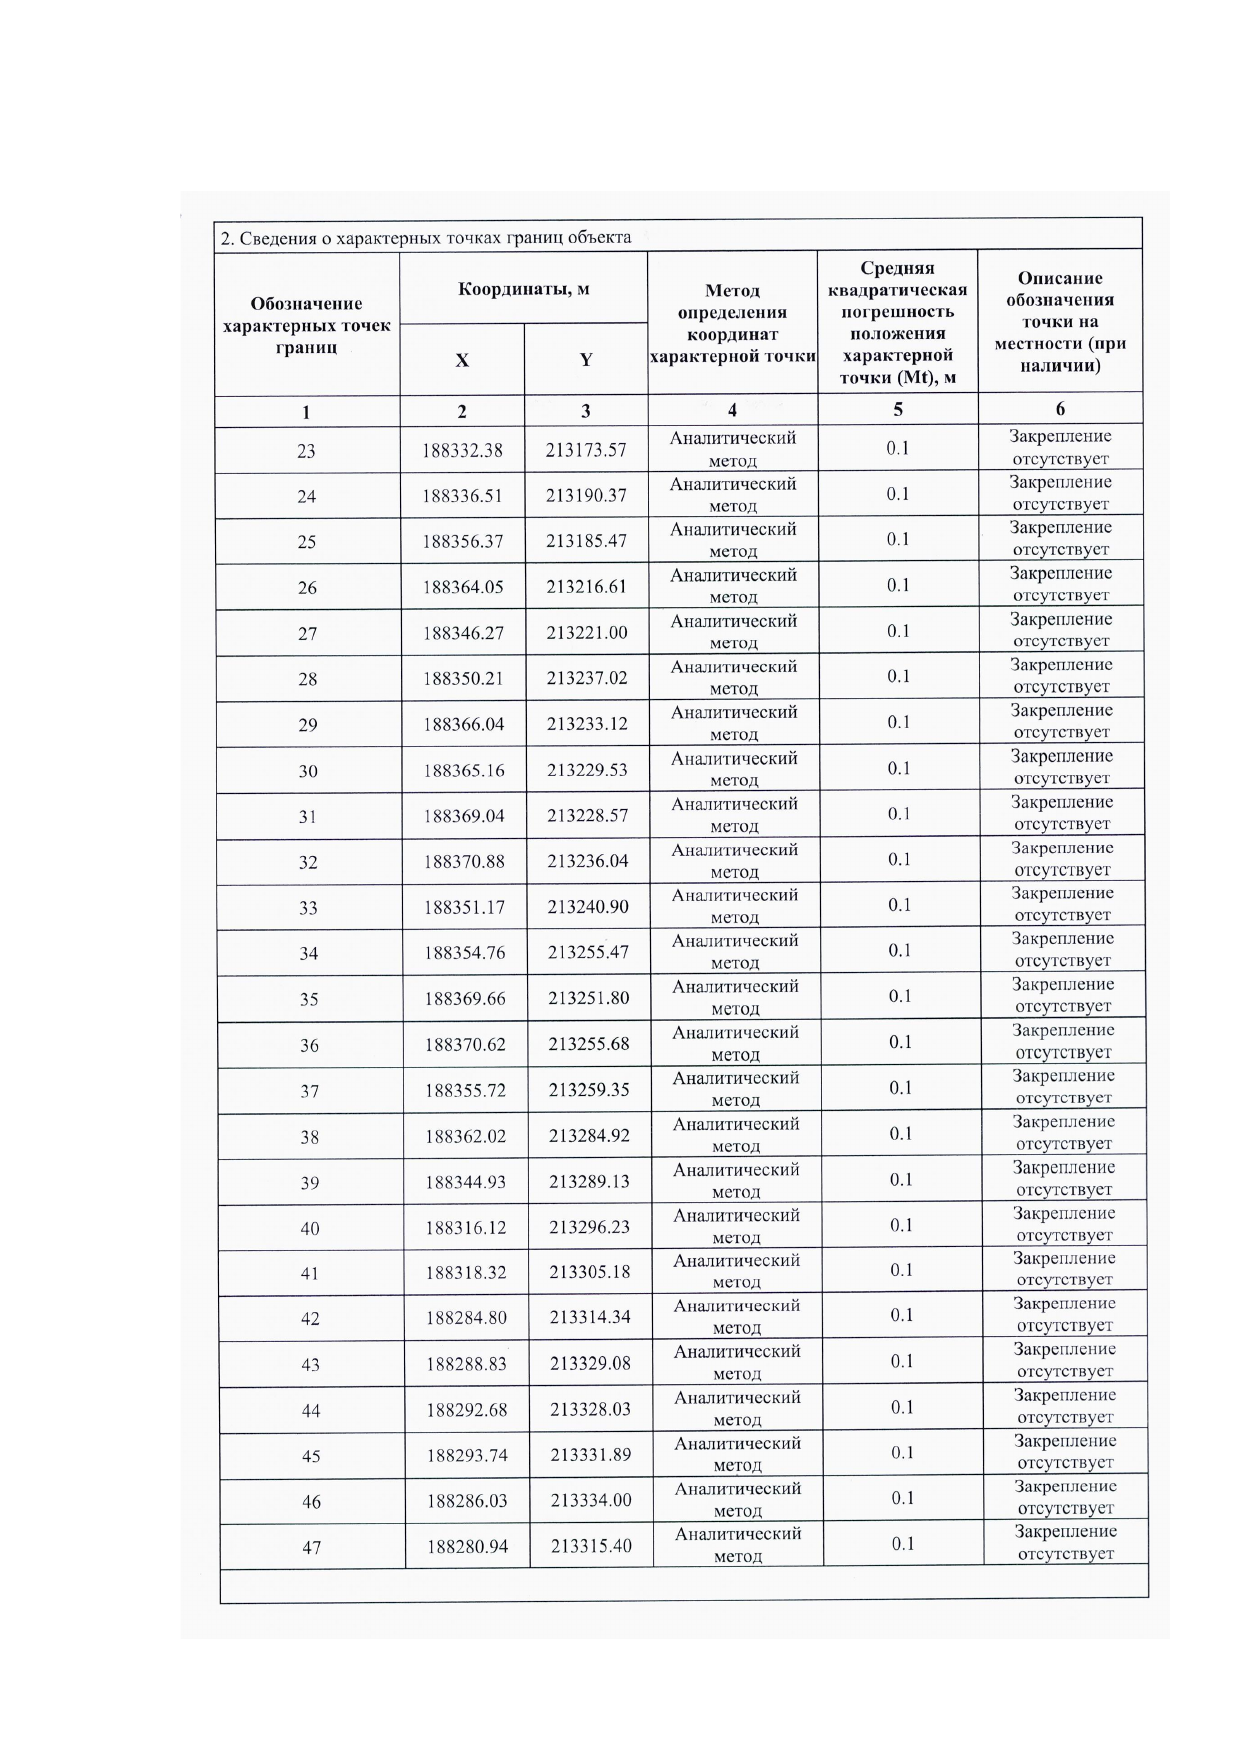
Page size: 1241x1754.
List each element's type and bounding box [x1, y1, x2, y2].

picture [180, 191, 1170, 1639]
